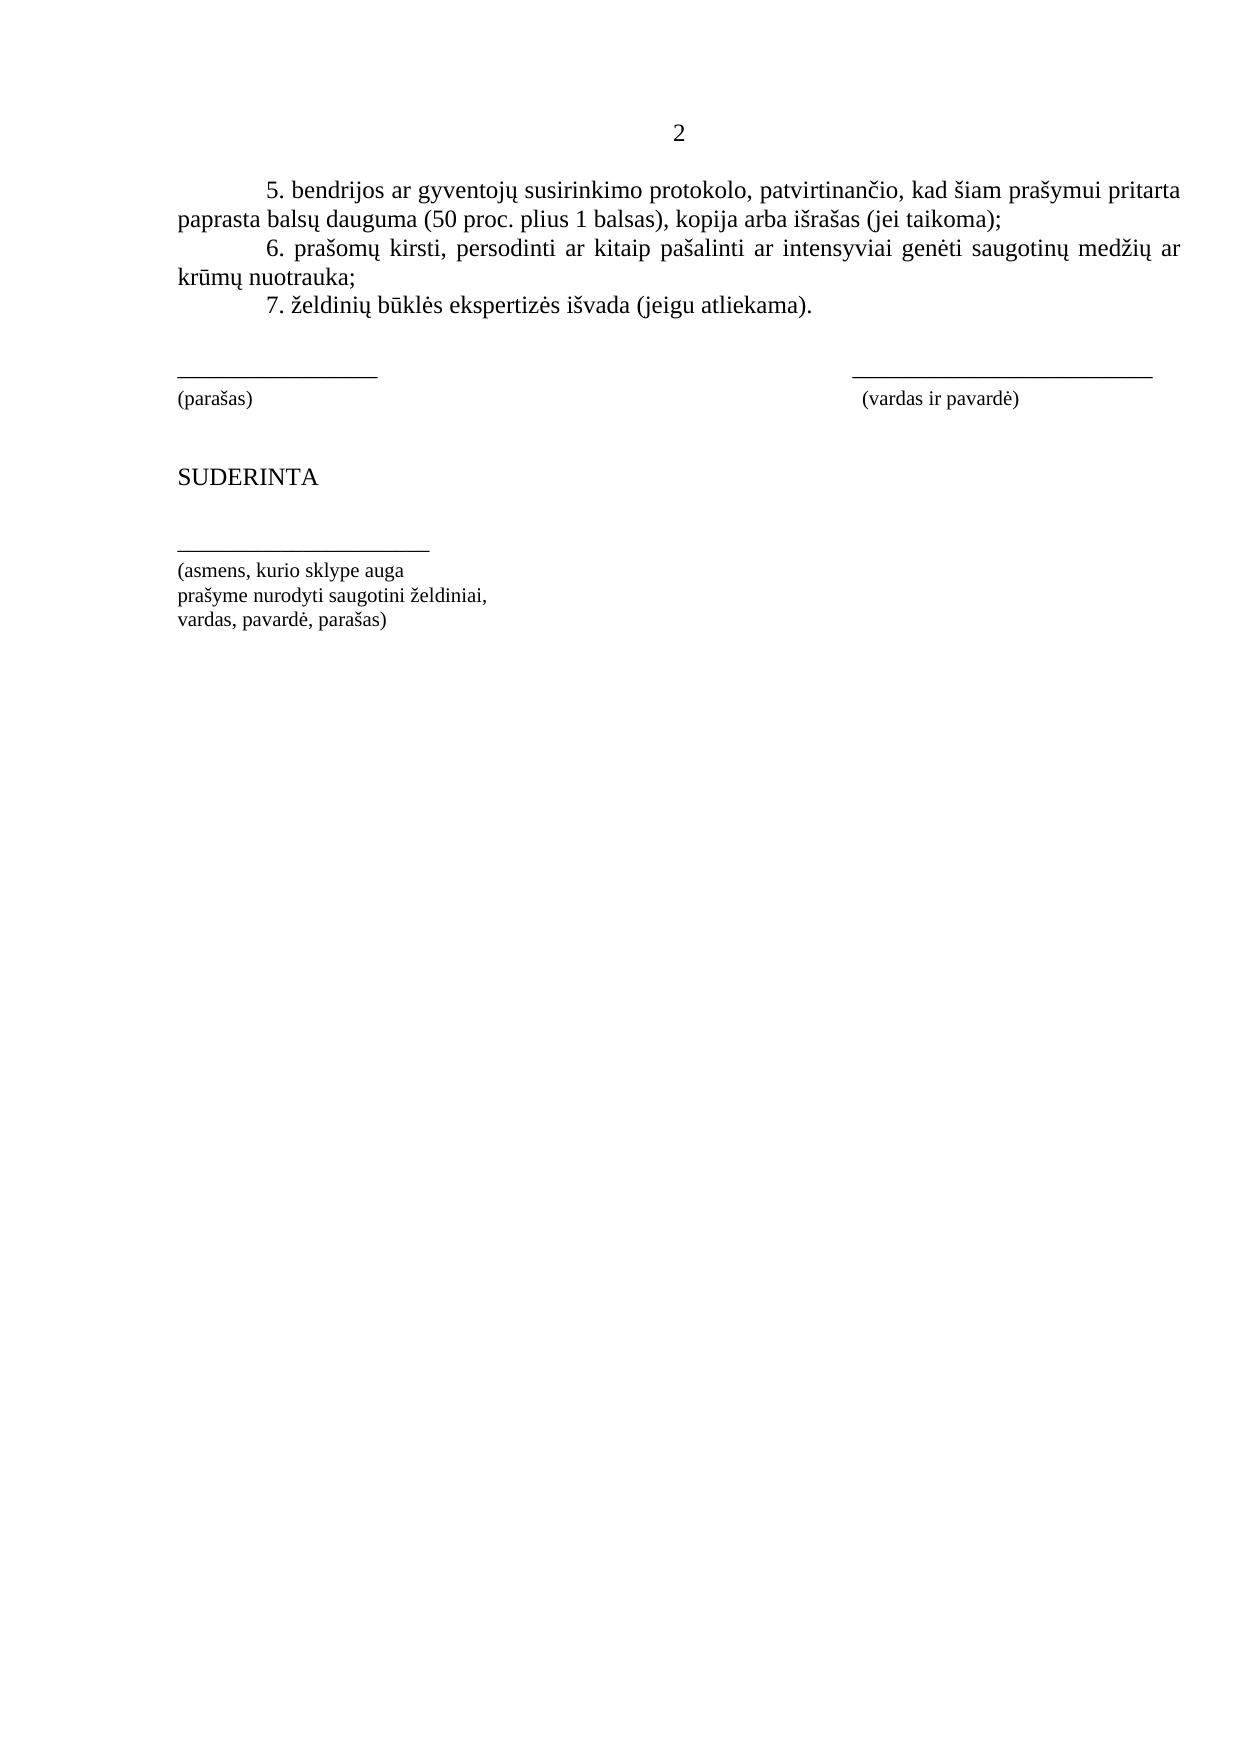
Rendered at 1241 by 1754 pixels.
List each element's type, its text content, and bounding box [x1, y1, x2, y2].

text (asmens, kurio sklype auga [177, 558, 1181, 582]
text ______________________ [177, 528, 1181, 554]
text 7. želdinių būklės ekspertizės išvada (jeigu atliekama). [177, 291, 1181, 319]
text (parašas) (vardas ir pavardė) [177, 385, 1181, 409]
text ________________ ________________________ [177, 352, 1181, 381]
text SUDERINTA [177, 462, 1181, 491]
text prašyme nurodyti saugotini želdiniai, [177, 582, 1181, 607]
text vardas, pavardė, parašas) [177, 607, 1181, 631]
text 5. bendrijos ar gyventojų susirinkimo protokolo, patvirtinančio, kad šiam prašymui pritarta paprasta balsų dauguma (50 proc. plius 1 balsas), kopija arba išrašas (jei taikoma); [177, 176, 1181, 233]
text 6. prašomų kirsti, persodinti ar kitaip pašalinti ar intensyviai genėti saugotinų medžių ar krūmų nuotrauka; [177, 233, 1181, 291]
